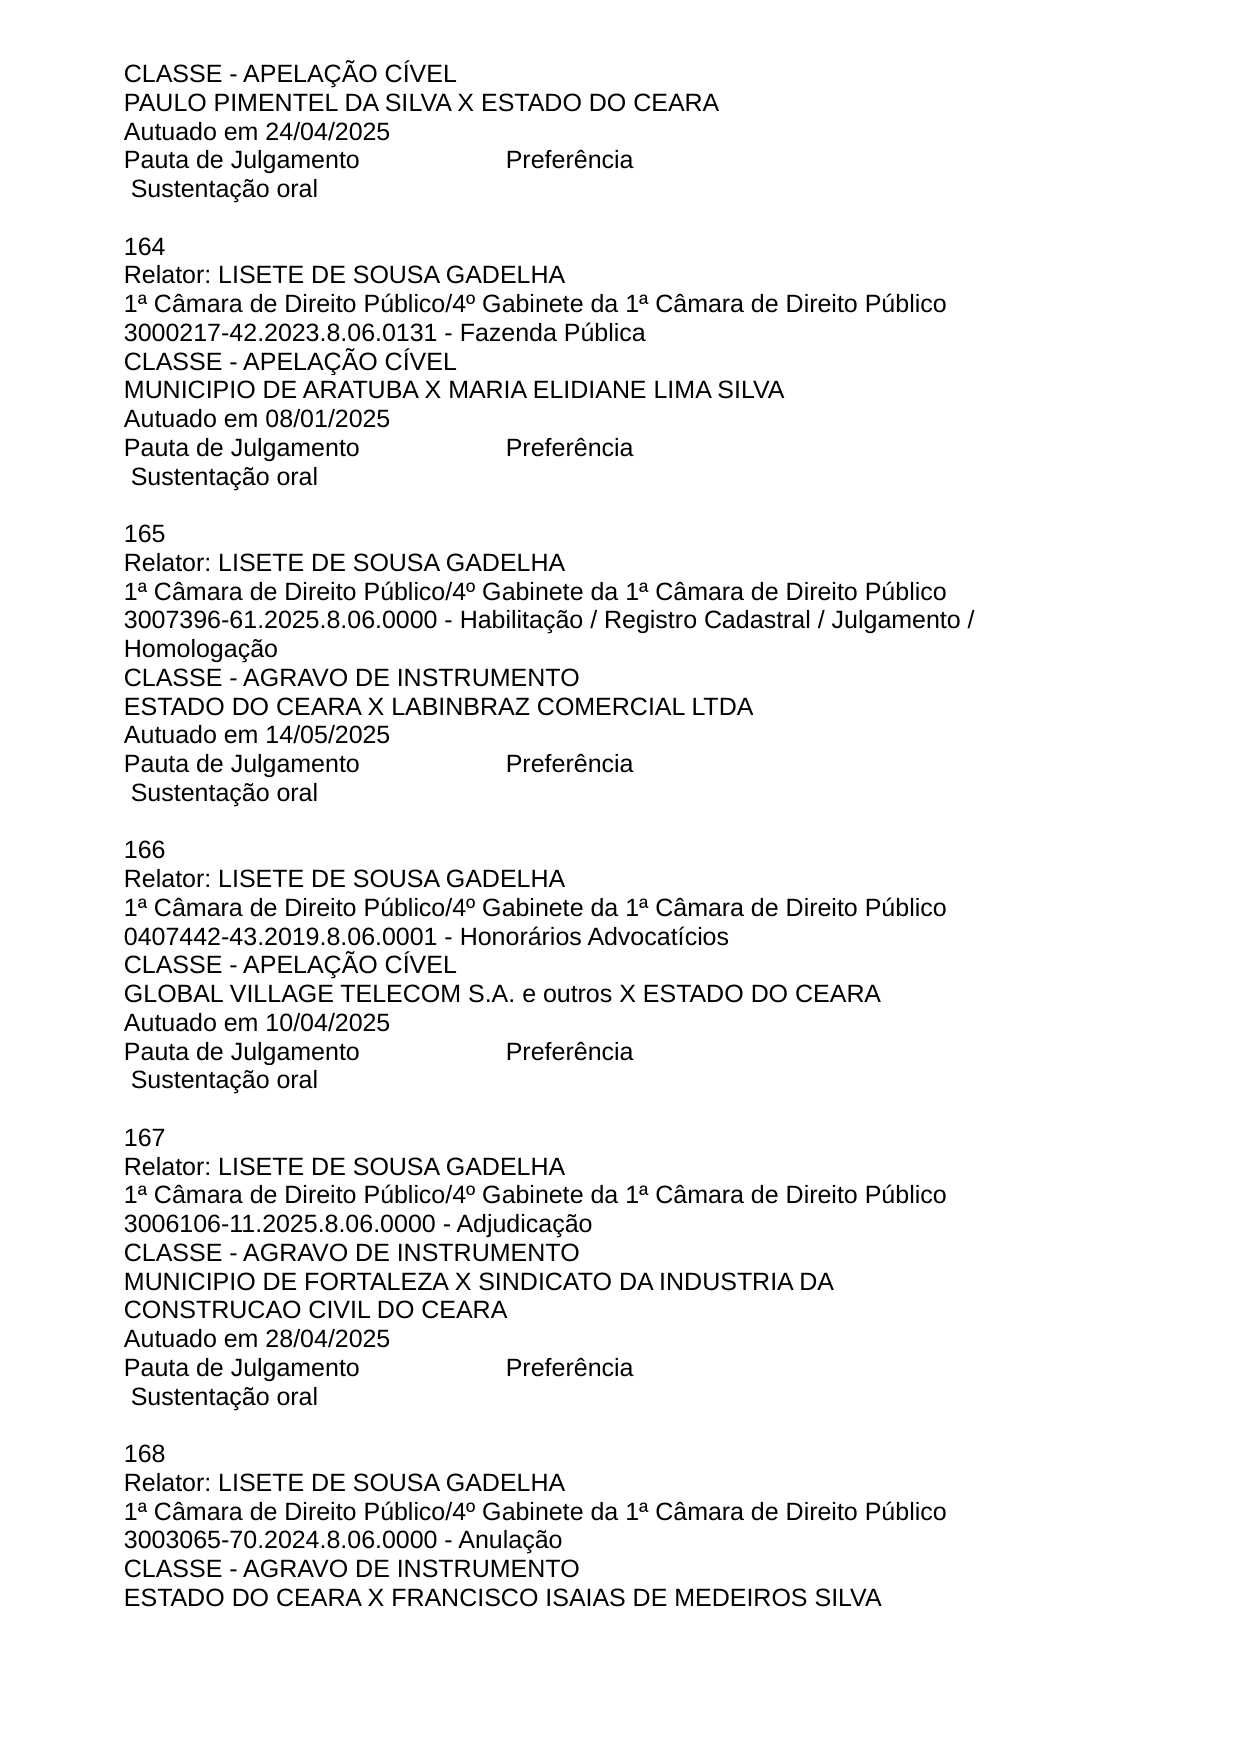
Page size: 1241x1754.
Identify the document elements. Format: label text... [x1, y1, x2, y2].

text PAULO PIMENTEL DA SILVA X ESTADO DO CEARA [124, 88, 989, 117]
text Sustentação oral [124, 462, 989, 490]
text Relator: LISETE DE SOUSA GADELHA [124, 864, 989, 893]
text ESTADO DO CEARA X FRANCISCO ISAIAS DE MEDEIROS SILVA [124, 1583, 989, 1612]
text 3006106-11.2025.8.06.0000 - Adjudicação [124, 1209, 989, 1238]
text CLASSE - APELAÇÃO CÍVEL [124, 59, 989, 88]
text Pauta de Julgamento Preferência [124, 1353, 989, 1382]
text CLASSE - AGRAVO DE INSTRUMENTO [124, 1554, 989, 1583]
text 1ª Câmara de Direito Público/4º Gabinete da 1ª Câmara de Direito Público [124, 577, 989, 605]
text 164 [124, 232, 989, 260]
text CLASSE - AGRAVO DE INSTRUMENTO [124, 663, 989, 692]
text 0407442-43.2019.8.06.0001 - Honorários Advocatícios [124, 922, 989, 950]
text Autuado em 08/01/2025 [124, 404, 989, 433]
text Pauta de Julgamento Preferência [124, 1037, 989, 1065]
text Sustentação oral [124, 778, 989, 807]
text Pauta de Julgamento Preferência [124, 433, 989, 462]
text Sustentação oral [124, 1065, 989, 1094]
text ESTADO DO CEARA X LABINBRAZ COMERCIAL LTDA [124, 692, 989, 720]
text 165 [124, 519, 989, 548]
text 3000217-42.2023.8.06.0131 - Fazenda Pública [124, 318, 989, 347]
text Autuado em 28/04/2025 [124, 1324, 989, 1353]
text MUNICIPIO DE FORTALEZA X SINDICATO DA INDUSTRIA DA CONSTRUCAO CIVIL DO CEARA [124, 1267, 989, 1324]
text Autuado em 10/04/2025 [124, 1008, 989, 1037]
text GLOBAL VILLAGE TELECOM S.A. e outros X ESTADO DO CEARA [124, 979, 989, 1008]
text 1ª Câmara de Direito Público/4º Gabinete da 1ª Câmara de Direito Público [124, 1497, 989, 1525]
text Pauta de Julgamento Preferência [124, 749, 989, 778]
text Pauta de Julgamento Preferência [124, 145, 989, 174]
text Sustentação oral [124, 1382, 989, 1410]
text 1ª Câmara de Direito Público/4º Gabinete da 1ª Câmara de Direito Público [124, 1180, 989, 1209]
text CLASSE - AGRAVO DE INSTRUMENTO [124, 1238, 989, 1267]
text Autuado em 24/04/2025 [124, 117, 989, 145]
text MUNICIPIO DE ARATUBA X MARIA ELIDIANE LIMA SILVA [124, 375, 989, 404]
text Relator: LISETE DE SOUSA GADELHA [124, 548, 989, 577]
text 3003065-70.2024.8.06.0000 - Anulação [124, 1525, 989, 1554]
text Sustentação oral [124, 174, 989, 203]
text CLASSE - APELAÇÃO CÍVEL [124, 950, 989, 979]
text 3007396-61.2025.8.06.0000 - Habilitação / Registro Cadastral / Julgamento / Homologação [124, 605, 989, 663]
text 166 [124, 835, 989, 864]
text Relator: LISETE DE SOUSA GADELHA [124, 1152, 989, 1180]
text CLASSE - APELAÇÃO CÍVEL [124, 347, 989, 375]
text 168 [124, 1439, 989, 1468]
text 1ª Câmara de Direito Público/4º Gabinete da 1ª Câmara de Direito Público [124, 893, 989, 922]
text Relator: LISETE DE SOUSA GADELHA [124, 1468, 989, 1497]
text Relator: LISETE DE SOUSA GADELHA [124, 260, 989, 289]
text 167 [124, 1123, 989, 1152]
text Autuado em 14/05/2025 [124, 720, 989, 749]
text 1ª Câmara de Direito Público/4º Gabinete da 1ª Câmara de Direito Público [124, 289, 989, 318]
